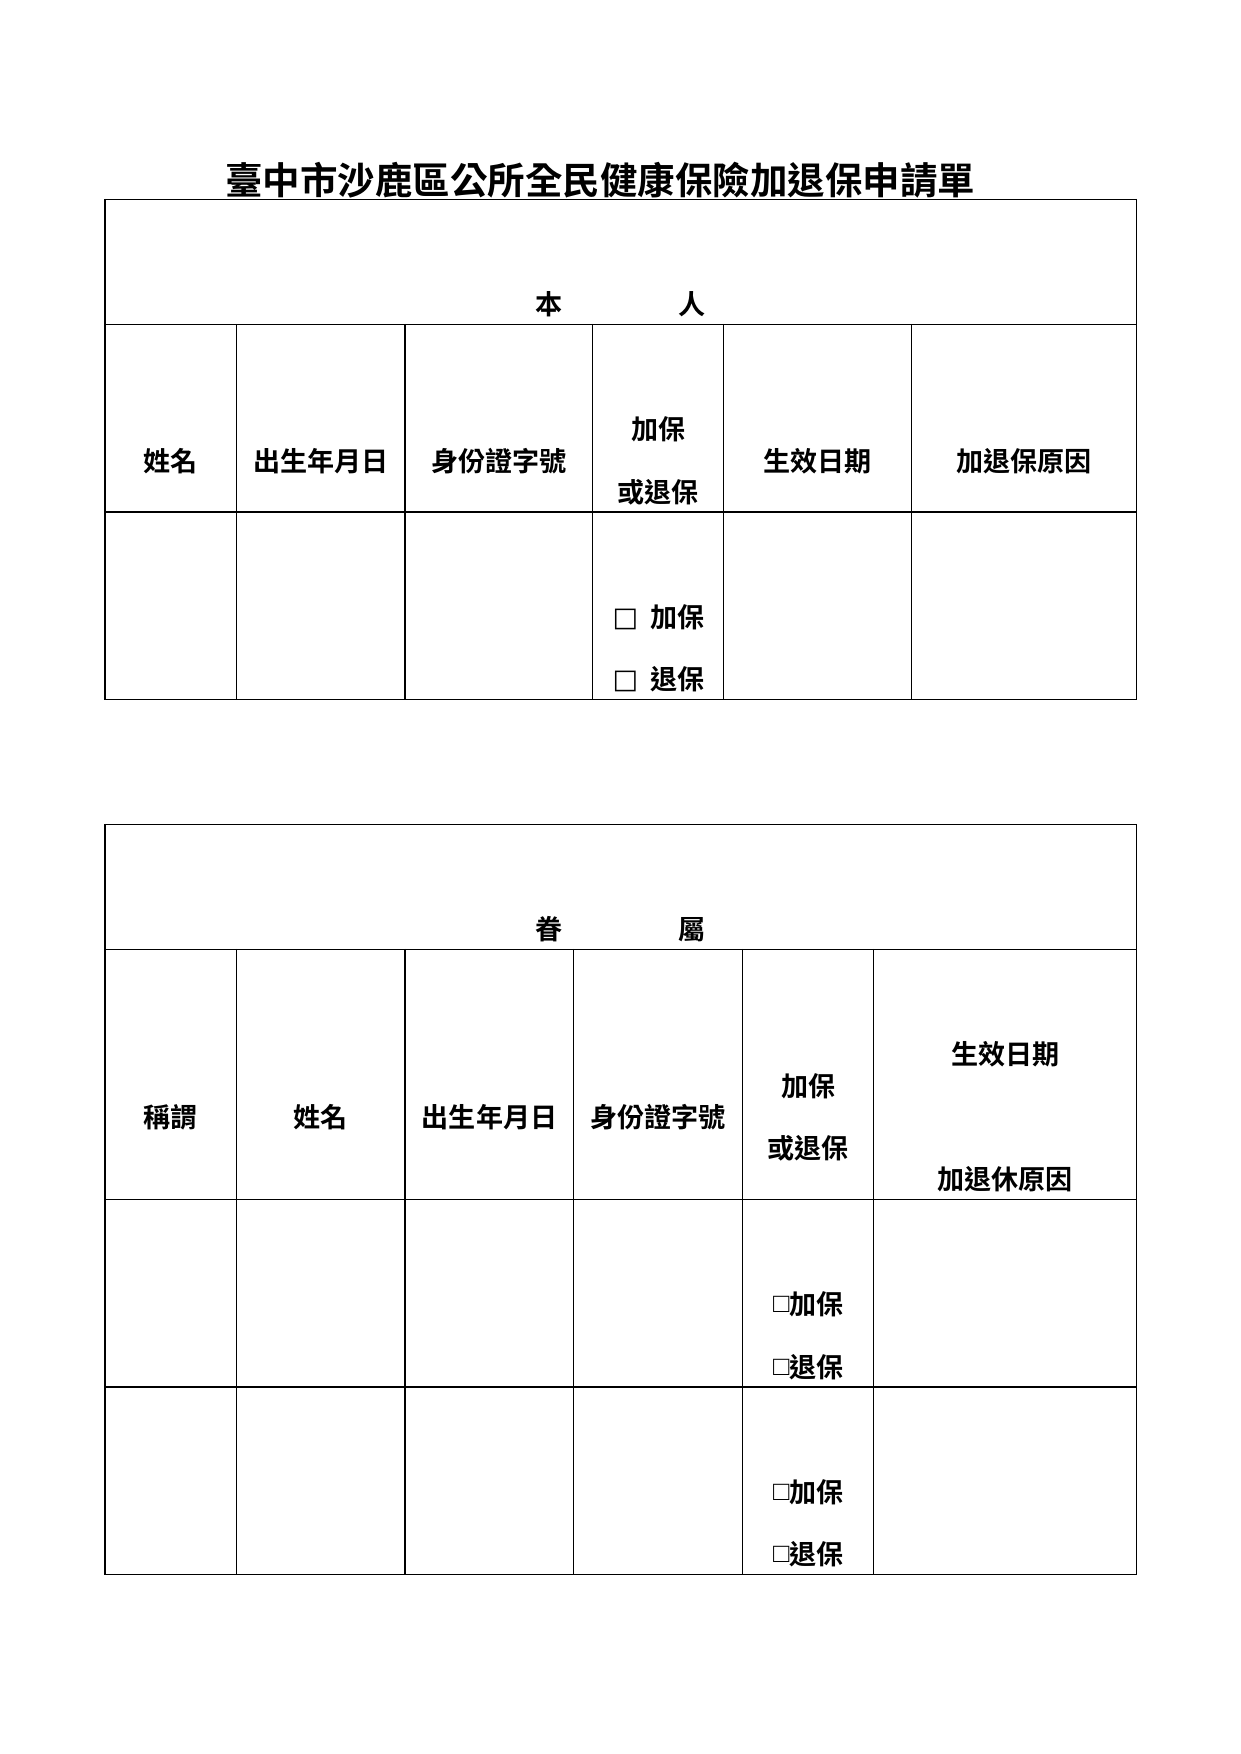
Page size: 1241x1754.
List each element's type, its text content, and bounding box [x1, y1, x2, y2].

table_header 本 人 [106, 200, 1136, 324]
table_cell [912, 513, 1136, 699]
table_cell 加退保原因 [912, 325, 1136, 511]
table_cell 加保 退保 [593, 513, 723, 699]
table_cell [237, 1388, 404, 1574]
table_cell [406, 513, 592, 699]
table_cell 身份證字號 [574, 950, 742, 1199]
table_cell 生效日期 加退休原因 [874, 950, 1136, 1199]
table_cell [574, 1200, 742, 1386]
table_cell 稱謂 [106, 950, 236, 1199]
table_cell □加保 □退保 [743, 1388, 873, 1574]
text 臺中市沙鹿區公所全民健康保險加退保申請單 [94, 136, 1106, 199]
table_cell [406, 1200, 573, 1386]
table_cell 加保 或退保 [743, 950, 873, 1199]
table_cell 生效日期 [724, 325, 911, 511]
table_cell 姓名 [237, 950, 404, 1199]
table_cell [406, 1388, 573, 1574]
table_cell 加保 或退保 [593, 325, 723, 511]
table_cell [724, 513, 911, 699]
table_cell 出生年月日 [406, 950, 573, 1199]
table_cell □加保 □退保 [743, 1200, 873, 1386]
table_cell [106, 1200, 236, 1386]
table_header 眷 屬 [106, 825, 1136, 949]
table_cell [874, 1388, 1136, 1574]
table_cell 出生年月日 [237, 325, 404, 511]
table_cell [574, 1388, 742, 1574]
table_cell [237, 513, 404, 699]
table_cell 姓名 [106, 325, 236, 511]
table_cell [874, 1200, 1136, 1386]
table_cell 身份證字號 [406, 325, 592, 511]
table_cell [106, 513, 236, 699]
table_cell [237, 1200, 404, 1386]
table_cell [106, 1388, 236, 1574]
